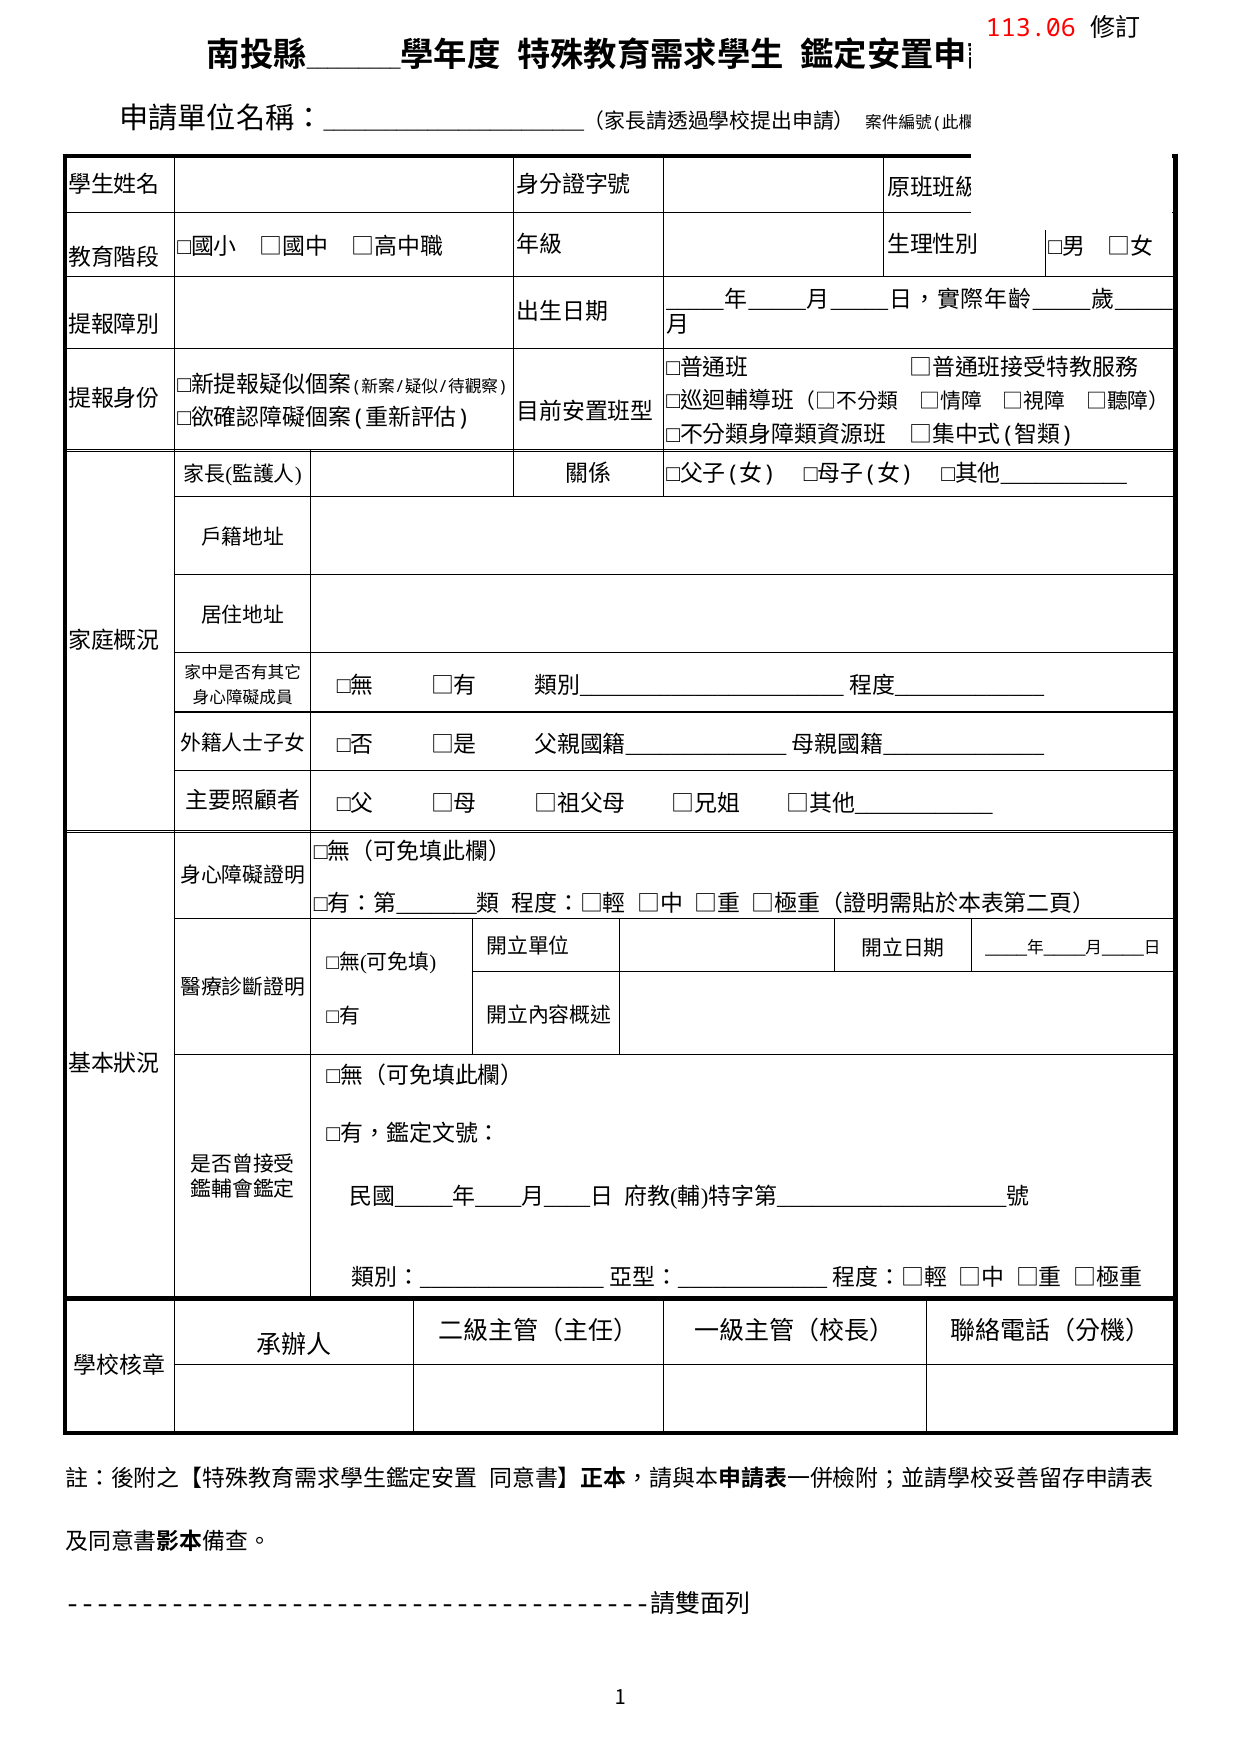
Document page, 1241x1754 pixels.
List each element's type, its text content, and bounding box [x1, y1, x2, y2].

table_cell [311, 575, 1173, 652]
table_header 身分證字號 [514, 158, 663, 212]
table_cell [175, 277, 513, 348]
table_cell 醫療診斷證明 [175, 919, 310, 1054]
table_cell 教育階段 [67, 213, 174, 276]
table_cell 基本狀況 [67, 833, 174, 1296]
table_cell _____年_____月_____日，實際年齡_____歲_____月 [664, 277, 1173, 348]
table_header [175, 158, 513, 212]
text 申請單位名稱：_________________________（家長請透過學校提出申請） 案件編號(此欄勿填)：__________ [65, 94, 971, 137]
table_cell □無 □有 類別_______________________ 程度_____________ [311, 653, 1173, 711]
table_cell 目前安置班型 [514, 349, 663, 449]
table_cell 承辦人 [175, 1301, 413, 1363]
table_cell 外籍人士子女 [175, 713, 310, 770]
text 113.06 修訂 [986, 7, 1157, 44]
table_cell 主要照顧者 [175, 771, 310, 829]
table_cell □新提報疑似個案(新案/疑似/待觀察) □欲確認障礙個案(重新評估) [175, 349, 513, 449]
table_cell [664, 213, 883, 276]
table_cell [311, 497, 1173, 574]
table_cell □無（可免填此欄） □有，鑑定文號： 民國_____年____月____日 府教(輔)特字第____________________號 類別：________________ 亞型：_____________ 程度：□輕 □中 □重 □極重 [311, 1055, 1173, 1296]
table_cell [175, 1365, 413, 1431]
table_cell 家長(監護人) [175, 452, 310, 496]
table_cell 二級主管（主任） [414, 1301, 663, 1363]
table_cell ____年____月____日 [972, 919, 1173, 971]
table_cell [620, 919, 834, 971]
table_header 學生姓名 [67, 158, 174, 212]
table_cell 身心障礙證明 [175, 833, 310, 918]
table_cell 一級主管（校長） [664, 1301, 926, 1363]
table_cell 提報身份 [67, 349, 174, 449]
text 註：後附之【特殊教育需求學生鑑定安置 同意書】正本，請與本申請表一併檢附；並請學校妥善留存申請表及同意書影本備查。 [65, 1435, 1175, 1560]
table_cell □國小 □國中 □高中職 [175, 213, 513, 276]
table_cell [664, 1365, 926, 1431]
table_cell [414, 1365, 663, 1431]
table_cell 是否曾接受 鑑輔會鑑定 [175, 1055, 310, 1296]
table_cell 提報障別 [67, 277, 174, 348]
table_header 原班班級人數 [884, 158, 971, 212]
table_cell 家庭概況 [67, 452, 174, 829]
table_cell [620, 972, 1173, 1054]
table_cell [311, 452, 513, 496]
table_cell □父子(女) □母子(女) □其他___________ [664, 452, 1173, 496]
table_cell 開立日期 [835, 919, 971, 971]
table_cell [927, 1365, 1173, 1431]
table_cell 聯絡電話（分機） [927, 1301, 1173, 1363]
table_cell □普通班 □普通班接受特教服務 □巡迴輔導班（□不分類 □情障 □視障 □聽障） □不分類身障類資源班 □集中式(智類) [664, 349, 1173, 449]
table_cell 開立單位 [473, 919, 619, 971]
table_cell 居住地址 [175, 575, 310, 652]
text ---------------------------------------請雙面列 [65, 1560, 1175, 1623]
table_cell 學校核章 [67, 1301, 174, 1431]
table_cell 家中是否有其它身心障礙成員 [175, 653, 310, 711]
table_cell □父 □母 □祖父母 □兄姐 □其他____________ [311, 771, 1173, 829]
table_cell 年級 [514, 213, 663, 276]
table_cell □無(可免填) □有 [311, 919, 472, 1054]
table_cell □男 □女 [1046, 213, 1173, 276]
table_cell □否 □是 父親國籍______________ 母親國籍______________ [311, 713, 1173, 770]
table_cell 開立內容概述 [473, 972, 619, 1054]
table_cell 戶籍地址 [175, 497, 310, 574]
table_cell □無（可免填此欄） □有：第_______類 程度：□輕 □中 □重 □極重（證明需貼於本表第二頁） [311, 833, 1173, 918]
table_cell 出生日期 [514, 277, 663, 348]
text 南投縣_________學年度 特殊教育需求學生 鑑定安置申請表 [65, 0, 1175, 230]
table_header [664, 158, 883, 212]
table_cell 生理性別 [884, 213, 1045, 276]
table_cell 關係 [514, 452, 663, 496]
